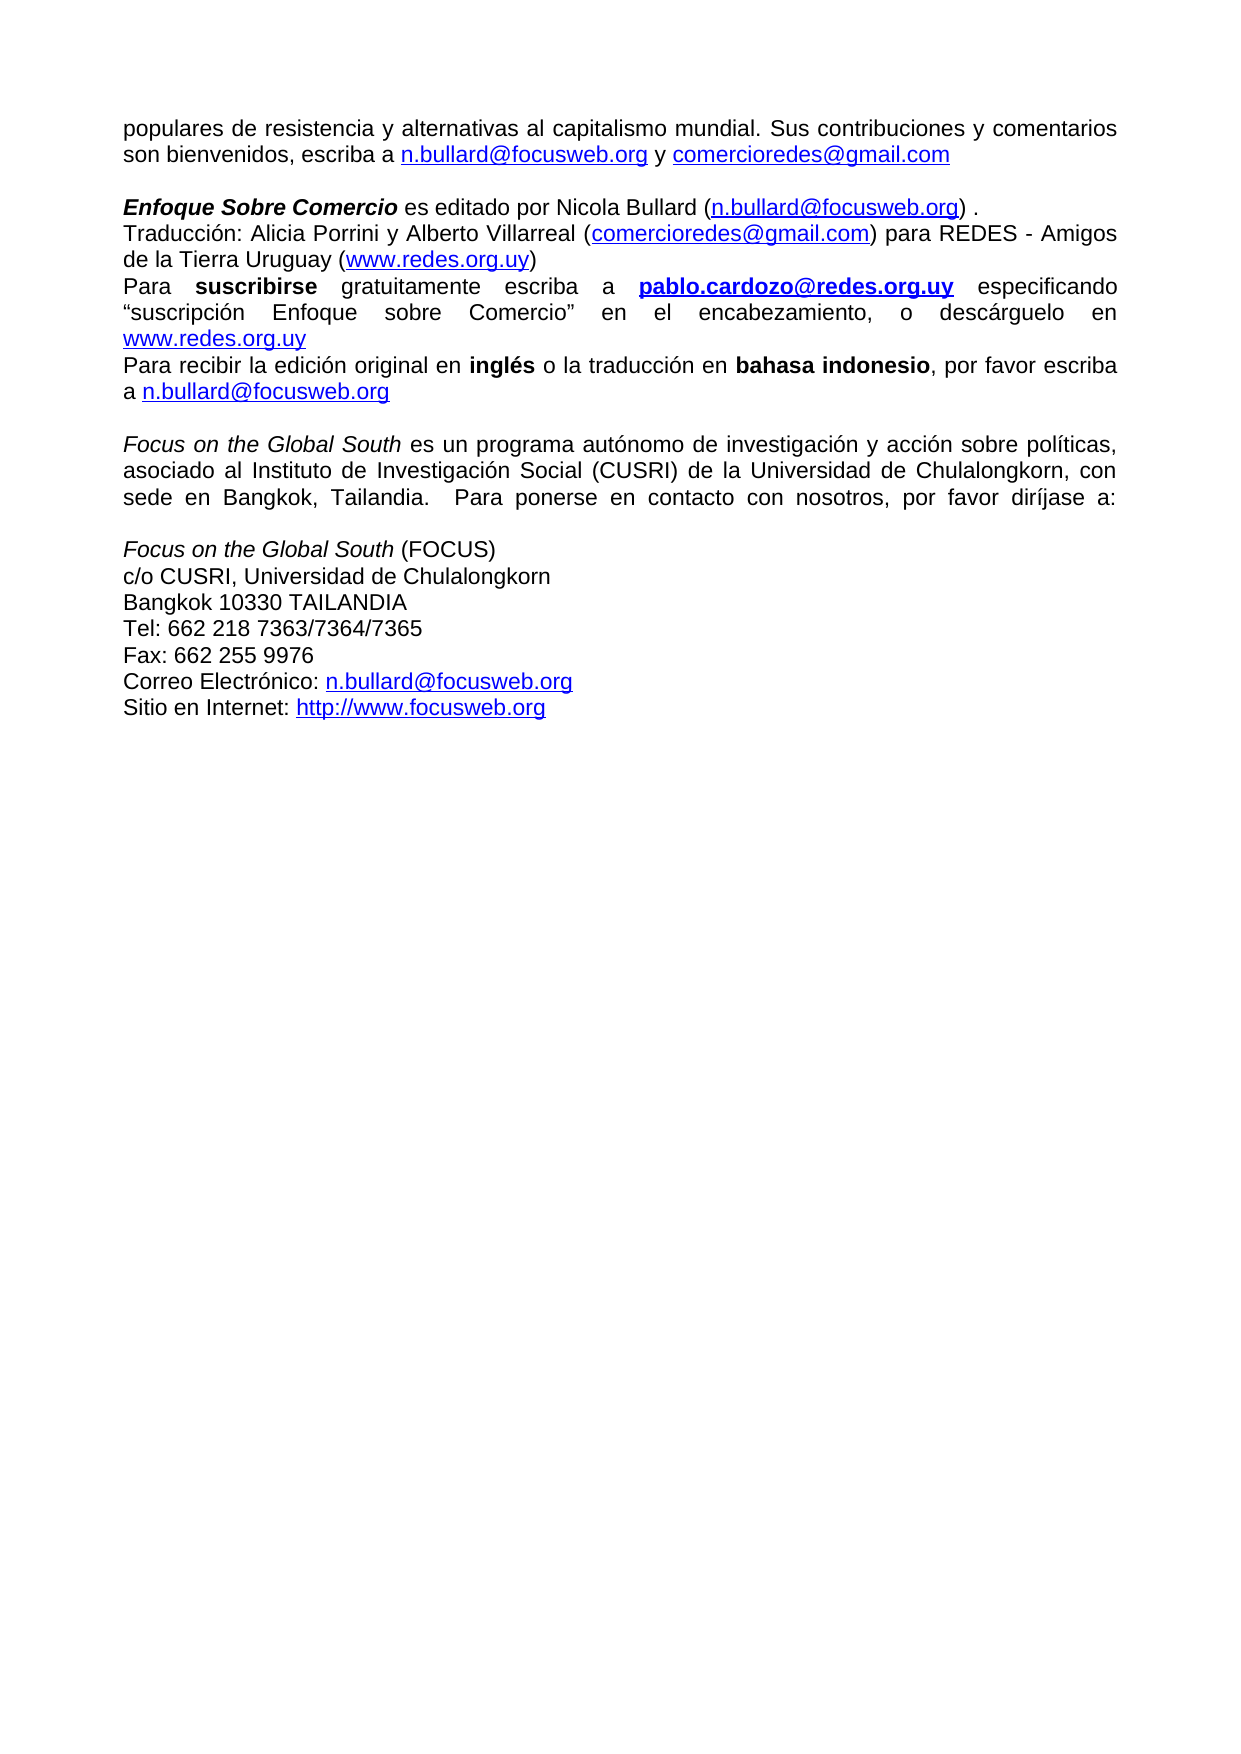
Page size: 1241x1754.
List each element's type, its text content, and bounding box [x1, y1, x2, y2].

text c/o CUSRI, Universidad de Chulalongkorn [123, 563, 1117, 589]
text Enfoque Sobre Comercio es editado por Nicola Bullard (n.bullard@focusweb.org) . [123, 194, 1117, 220]
text Correo Electrónico: n.bullard@focusweb.org [123, 668, 1117, 694]
text Traducción: Alicia Porrini y Alberto Villarreal (comercioredes@gmail.com) para REDES - Amigos de la Tierra Uruguay (www.redes.org.uy) [123, 220, 1117, 273]
text Para recibir la edición original en inglés o la traducción en bahasa indonesio, por favor escriba a n.bullard@focusweb.org [123, 352, 1117, 404]
text Sitio en Internet: http://www.focusweb.org [123, 694, 1117, 721]
text populares de resistencia y alternativas al capitalismo mundial. Sus contribuciones y comentarios son bienvenidos, escriba a n.bullard@focusweb.org y comercioredes@gmail.com [123, 114, 1117, 167]
text Tel: 662 218 7363/7364/7365 [123, 615, 1117, 642]
text Para suscribirse gratuitamente escriba a pablo.cardozo@redes.org.uy especificando “suscripción Enfoque sobre Comercio” en el encabezamiento, o descárguelo en www.redes.org.uy [123, 273, 1117, 352]
text Focus on the Global South es un programa autónomo de investigación y acción sobre políticas, asociado al Instituto de Investigación Social (CUSRI) de la Universidad de Chulalongkorn, con sede en Bangkok, Tailandia. Para ponerse en contacto con nosotros, por favor diríjase a: Focus on the Global South (FOCUS) [123, 431, 1117, 563]
text Bangkok 10330 TAILANDIA [123, 589, 1117, 615]
text Fax: 662 255 9976 [123, 642, 1117, 668]
